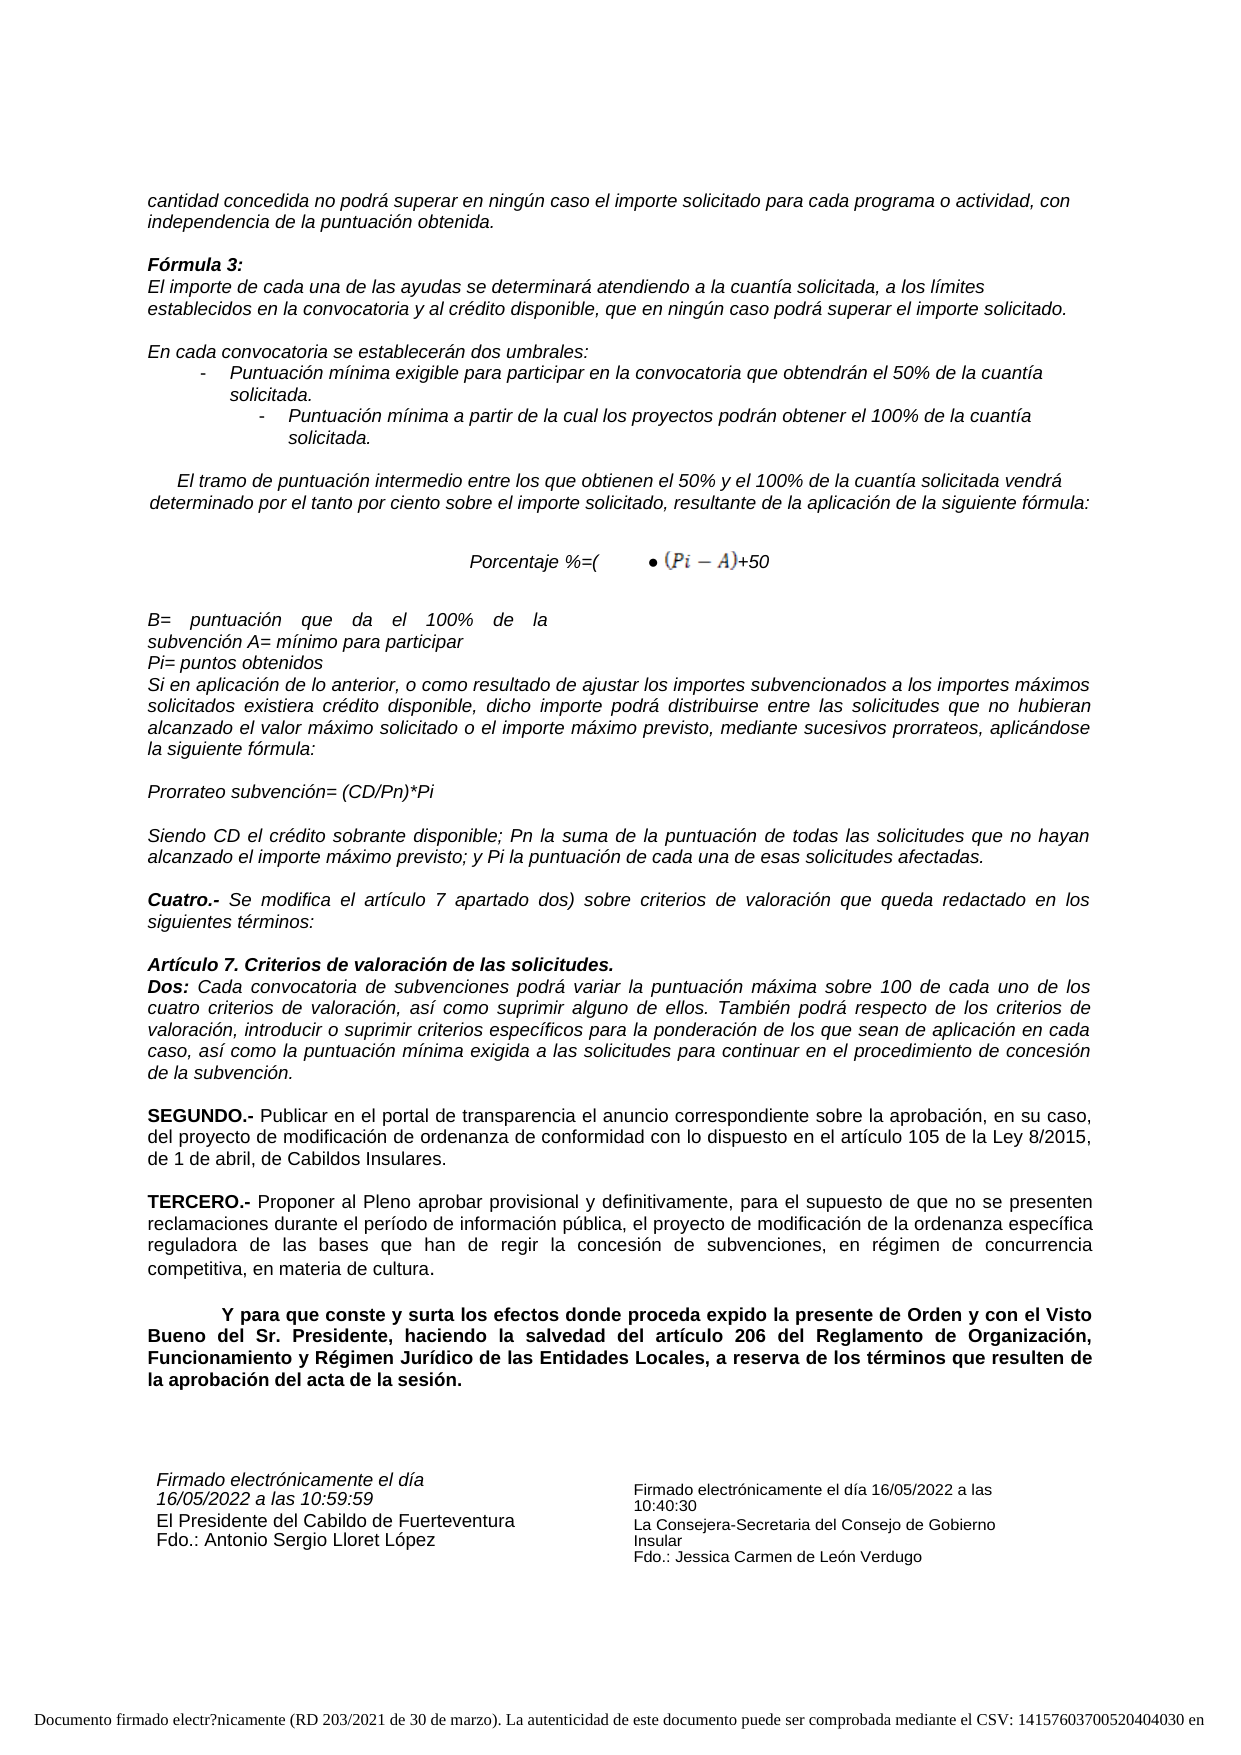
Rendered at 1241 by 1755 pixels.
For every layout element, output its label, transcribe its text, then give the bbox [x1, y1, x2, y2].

list Puntuación mínima a partir de la cual los proyectos podrán obtener el 100% de la cuantía solicitada. [258, 405, 1107, 448]
text Porcentaje %=( ● +50 [133, 550, 1107, 574]
text El importe de cada una de las ayudas se determinará atendiendo a la cuantía solicitada, a los límites establecidos en la convocatoria y al crédito disponible, que en ningún caso podrá superar el importe solicitado. [147, 276, 1089, 319]
text La Consejera-Secretaria del Consejo de Gobierno Insular [633, 1515, 999, 1549]
text Prorrateo subvención= (CD/Pn)*Pi [147, 781, 1107, 803]
text Y para que conste y surta los efectos donde proceda expido la presente de Orden y con el Visto Bueno del Sr. Presidente, haciendo la salvedad del artículo 206 del Reglamento de Organización, Funcionamiento y Régimen Jurídico de las Entidades Locales, a reserva de los términos que resulten de la aprobación del acta de la sesión. [147, 1304, 1093, 1390]
text El tramo de puntuación intermedio entre los que obtienen el 50% y el 100% de la cuantía solicitada vendrá determinado por el tanto por ciento sobre el importe solicitado, resultante de la aplicación de la siguiente fórmula: [133, 470, 1107, 513]
text En cada convocatoria se establecerán dos umbrales: [147, 341, 1107, 362]
subtitle Fórmula 3: [147, 254, 1107, 276]
text Cuatro.- Se modifica el artículo 7 apartado dos) sobre criterios de valoración que queda redactado en los siguientes términos: [147, 889, 1093, 932]
text Firmado electrónicamente el día 16/05/2022 a las 10:59:59 [156, 1469, 516, 1510]
text cantidad concedida no podrá superar en ningún caso el importe solicitado para cada programa o actividad, con independencia de la puntuación obtenida. [147, 189, 1107, 233]
text B= puntuación que da el 100% de la subvención A= mínimo para participar [147, 609, 550, 652]
text El Presidente del Cabildo de Fuerteventura Fdo.: Antonio Sergio Lloret López [156, 1510, 526, 1550]
text Dos: Cada convocatoria de subvenciones podrá variar la puntuación máxima sobre 100 de cada uno de los cuatro criterios de valoración, así como suprimir alguno de ellos. También podrá respecto de los criterios de valoración, introducir o suprimir criterios específicos para la ponderación de los que sean de aplicación en cada caso, así como la puntuación mínima exigida a las solicitudes para continuar en el procedimiento de concesión de la subvención. [147, 975, 1093, 1083]
picture [664, 551, 738, 570]
text Firmado electrónicamente el día 16/05/2022 a las 10:40:30 [633, 1481, 996, 1515]
list Puntuación mínima exigible para participar en la convocatoria que obtendrán el 50% de la cuantía solicitada. [200, 362, 1093, 405]
text Si en aplicación de lo anterior, o como resultado de ajustar los importes subvencionados a los importes máximos solicitados existiera crédito disponible, dicho importe podrá distribuirse entre las solicitudes que no hubieran alcanzado el valor máximo solicitado o el importe máximo previsto, mediante sucesivos prorrateos, aplicándose la siguiente fórmula: [147, 673, 1093, 760]
text TERCERO.- Proponer al Pleno aprobar provisional y definitivamente, para el supuesto de que no se presenten reclamaciones durante el período de información pública, el proyecto de modificación de la ordenanza específica reguladora de las bases que han de regir la concesión de subvenciones, en régimen de concurrencia competitiva, en materia de cultura. [147, 1191, 1093, 1280]
text Fdo.: Jessica Carmen de León Verdugo [633, 1549, 1107, 1566]
text Siendo CD el crédito sobrante disponible; Pn la suma de la puntuación de todas las solicitudes que no hayan alcanzado el importe máximo previsto; y Pi la puntuación de cada una de esas solicitudes afectadas. [147, 824, 1093, 868]
subtitle Artículo 7. Criterios de valoración de las solicitudes. [147, 954, 1107, 975]
text SEGUNDO.- Publicar en el portal de transparencia el anuncio correspondiente sobre la aprobación, en su caso, del proyecto de modificación de ordenanza de conformidad con lo dispuesto en el artículo 105 de la Ley 8/2015, de 1 de abril, de Cabildos Insulares. [147, 1105, 1093, 1169]
text Pi= puntos obtenidos [147, 652, 1107, 673]
